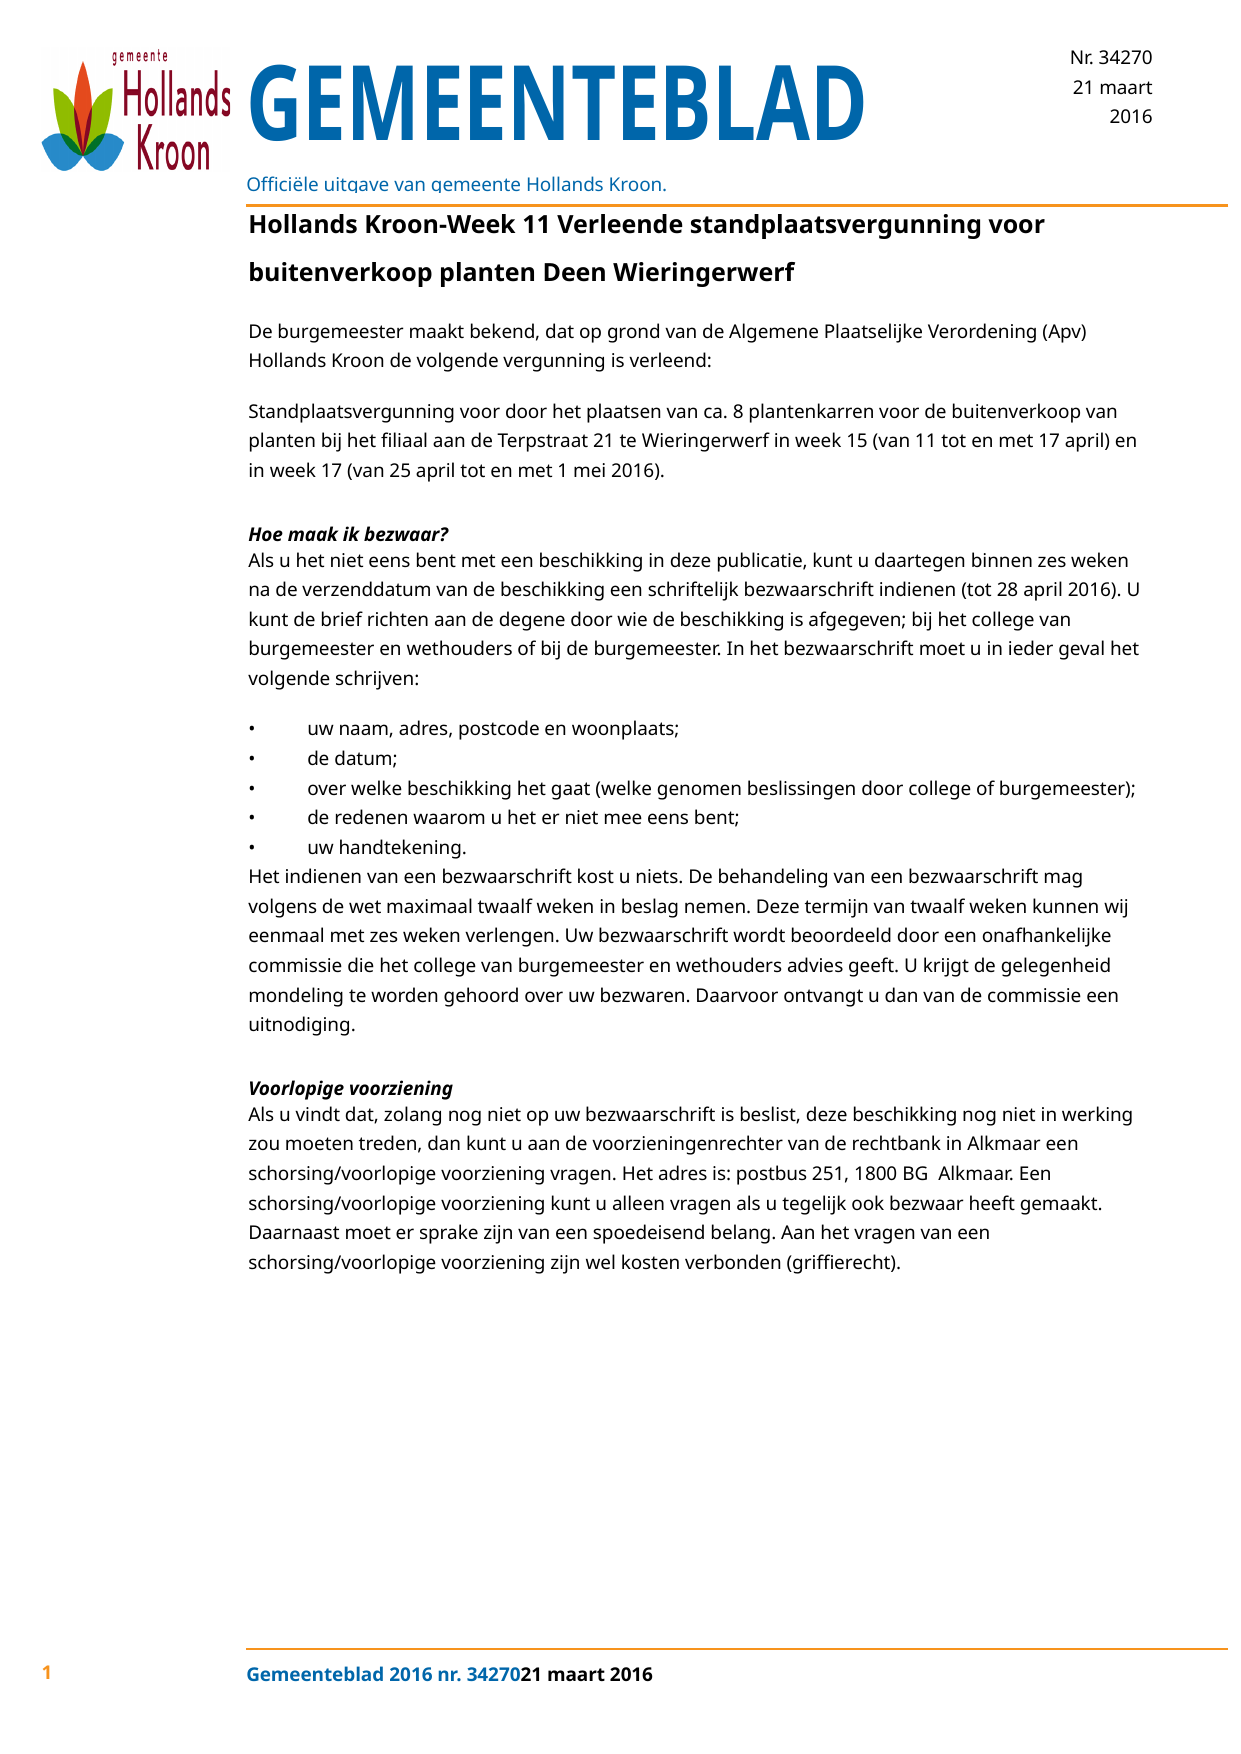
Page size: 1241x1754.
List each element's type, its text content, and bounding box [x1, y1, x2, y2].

text Als u het niet eens bent met een beschikking in deze publicatie, kunt u daartegen binnen zes weken na de verzenddatum van de beschikking een schriftelijk bezwaarschrift indienen (tot 28 april 2016). U kunt de brief richten aan de degene door wie de beschikking is afgegeven; bij het college van burgemeester en wethouders of bij de burgemeester. In het bezwaarschrift moet u in ieder geval het volgende schrijven: [248, 547, 1152, 691]
list uw naam, adres, postcode en woonplaats; [248, 716, 1152, 741]
list de redenen waarom u het er niet mee eens bent; [248, 804, 1152, 830]
text Voorlopige voorziening [248, 1075, 1152, 1101]
picture [41, 47, 231, 172]
text Het indienen van een bezwaarschrift kost u niets. De behandeling van een bezwaarschrift mag volgens de wet maximaal twaalf weken in beslag nemen. Deze termijn van twaalf weken kunnen wij eenmaal met zes weken verlengen. Uw bezwaarschrift wordt beoordeeld door een onafhankelijke commissie die het college van burgemeester en wethouders advies geeft. U krijgt de gelegenheid mondeling te worden gehoord over uw bezwaren. Daarvoor ontvangt u dan van de commissie een uitnodiging. [248, 863, 1152, 1037]
list de datum; [248, 745, 1152, 771]
text Hoe maak ik bezwaar? [248, 521, 1152, 547]
text Hollands Kroon-Week 11 Verleende standplaatsvergunning voor buitenverkoop planten Deen Wieringerwerf [248, 207, 1152, 288]
list over welke beschikking het gaat (welke genomen beslissingen door college of burgemeester); [248, 775, 1152, 800]
list uw handtekening. [248, 834, 1152, 859]
text Standplaatsvergunning voor door het plaatsen van ca. 8 plantenkarren voor de buitenverkoop van planten bij het filiaal aan de Terpstraat 21 te Wieringerwerf in week 15 (van 11 tot en met 17 april) en in week 17 (van 25 april tot en met 1 mei 2016). [248, 398, 1152, 483]
text Als u vindt dat, zolang nog niet op uw bezwaarschrift is beslist, deze beschikking nog niet in werking zou moeten treden, dan kunt u aan de voorzieningenrechter van de rechtbank in Alkmaar een schorsing/voorlopige voorziening vragen. Het adres is: postbus 251, 1800 BG Alkmaar. Een schorsing/voorlopige voorziening kunt u alleen vragen als u tegelijk ook bezwaar heeft gemaakt. Daarnaast moet er sprake zijn van een spoedeisend belang. Aan het vragen van een schorsing/voorlopige voorziening zijn wel kosten verbonden (griffierecht). [248, 1101, 1152, 1275]
text De burgemeester maakt bekend, dat op grond van de Algemene Plaatselijke Verordening (Apv) Hollands Kroon de volgende vergunning is verleend: [248, 318, 1152, 373]
